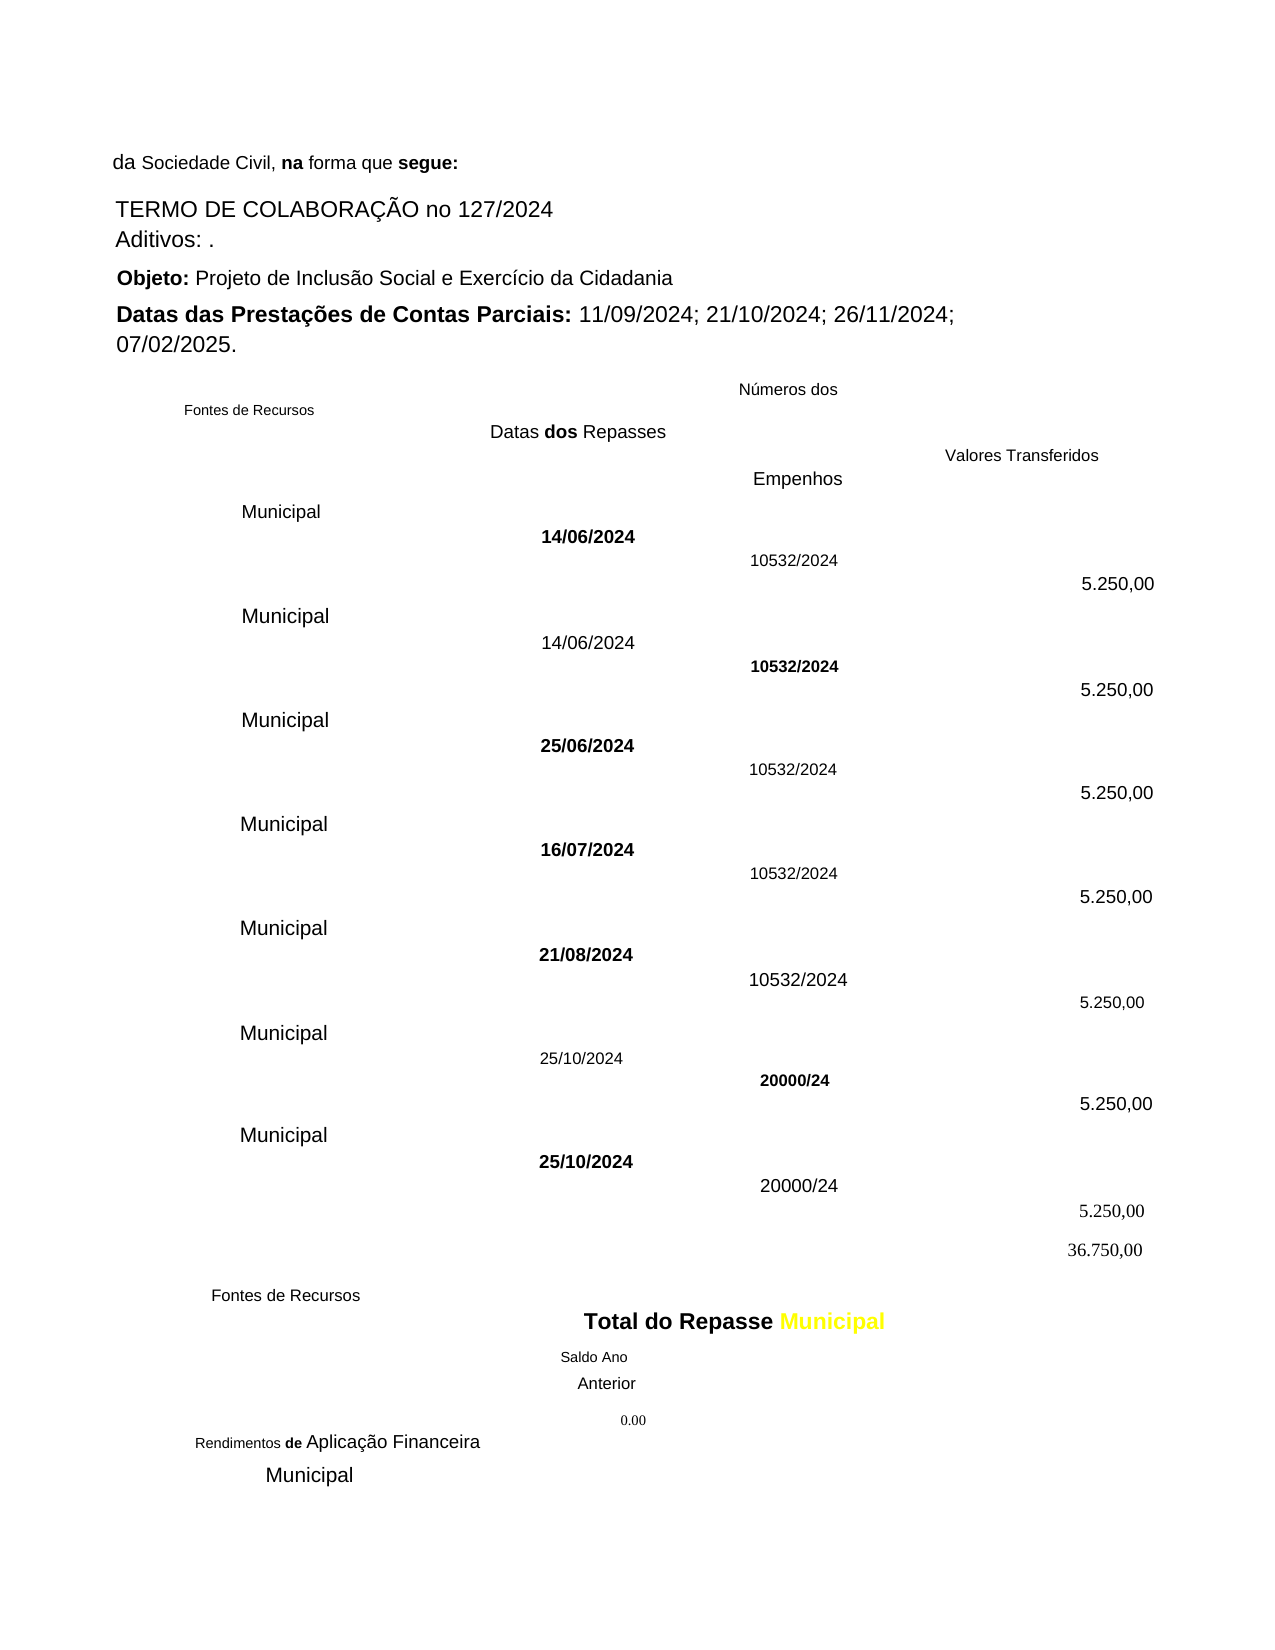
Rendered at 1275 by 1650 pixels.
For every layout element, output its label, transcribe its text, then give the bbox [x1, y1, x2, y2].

text 5.250,00 [1080, 678, 1200, 700]
text 14/06/2024 [541, 632, 683, 653]
text da Sociedade Civil, na forma que segue: [112, 150, 1215, 174]
text 20000/24 [760, 1175, 886, 1197]
text 10532/2024 [750, 551, 899, 570]
text 25/10/2024 [539, 1150, 682, 1172]
text 14/06/2024 [541, 526, 684, 548]
text 21/08/2024 [539, 944, 683, 965]
text 10532/2024 [750, 656, 900, 676]
text 5.250,00 [1079, 1093, 1198, 1114]
text 20000/24 [760, 1071, 886, 1090]
text Saldo Ano [560, 1348, 696, 1365]
text 25/10/2024 [539, 1049, 682, 1068]
text Datas dos Repasses [490, 421, 737, 443]
text Municipal [239, 1123, 364, 1147]
text TERMO DE COLABORAÇÃO no 127/2024 Aditivos: . [115, 196, 624, 252]
text 0.00 [620, 1411, 695, 1428]
text Municipal [241, 708, 365, 732]
text Fontes de Recursos [211, 1286, 442, 1305]
text Valores Transferidos [945, 446, 1199, 465]
text Rendimentos de Aplicação Financeira [195, 1431, 947, 1452]
text Municipal [240, 812, 365, 836]
text 10532/2024 [748, 968, 898, 990]
text Empenhos [753, 468, 897, 490]
text 5.250,00 [1079, 993, 1199, 1012]
text Total do Repasse Municipal [583, 1308, 912, 1334]
text Municipal [241, 501, 366, 523]
text Municipal [265, 1463, 386, 1487]
text Fontes de Recursos [184, 402, 427, 419]
text Municipal [239, 916, 366, 940]
text 36.750,00 [1067, 1239, 1197, 1261]
text Datas das Prestações de Contas Parciais: 11/09/2024; 21/10/2024; 26/11/2024; 07/02/2025. [116, 301, 1069, 358]
text 10532/2024 [749, 760, 899, 779]
text 5.250,00 [1079, 886, 1199, 908]
text 5.250,00 [1080, 782, 1199, 803]
text 16/07/2024 [540, 839, 683, 861]
text Municipal [241, 604, 366, 628]
text 5.250,00 [1079, 1200, 1198, 1222]
text Municipal [239, 1021, 364, 1045]
text 5.250,00 [1081, 573, 1200, 594]
text 10532/2024 [749, 864, 899, 883]
text Números dos [738, 380, 913, 399]
text Objeto: Projeto de Inclusão Social e Exercício da Cidadania [117, 266, 712, 290]
text 25/06/2024 [540, 735, 683, 757]
text Anterior [577, 1374, 696, 1393]
